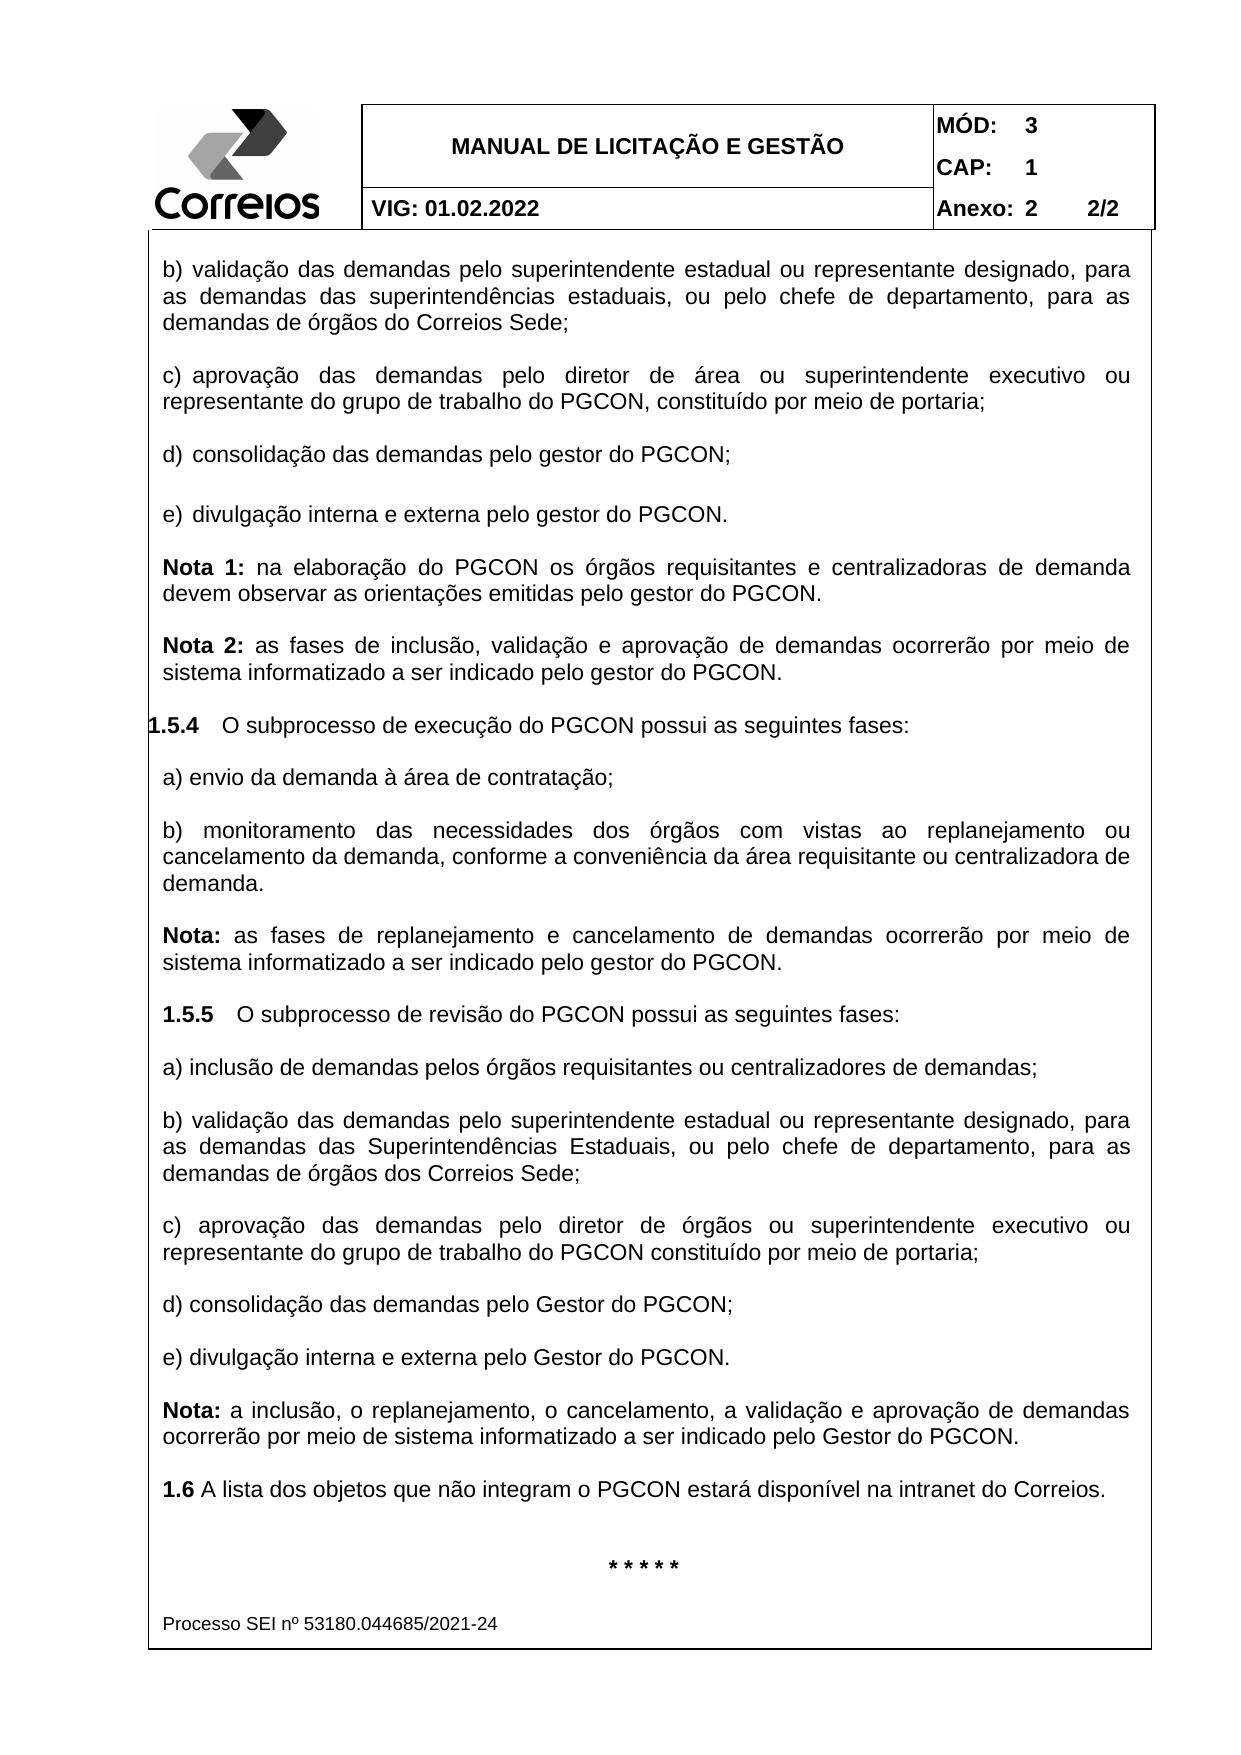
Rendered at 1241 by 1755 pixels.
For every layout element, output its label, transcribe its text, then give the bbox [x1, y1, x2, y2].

text Nota 2: as fases de inclusão, validação e aprovação de demandas ocorrerão por meio de sistema informatizado a ser indicado pelo gestor do PGCON. [162, 632, 1131, 685]
list validação das demandas pelo superintendente estadual ou representante designado, para as demandas das superintendências estaduais, ou pelo chefe de departamento, para as demandas de órgãos do Correios Sede; [162, 256, 1131, 335]
text b) validação das demandas pelo superintendente estadual ou representante designado, para as demandas das Superintendências Estaduais, ou pelo chefe de departamento, para as demandas de órgãos dos Correios Sede; [162, 1107, 1131, 1186]
text d) consolidação das demandas pelo Gestor do PGCON; [162, 1291, 1131, 1318]
text 1.6 A lista dos objetos que não integram o PGCON estará disponível na intranet do Correios. [162, 1476, 1125, 1502]
text Nota 1: na elaboração do PGCON os órgãos requisitantes e centralizadoras de demanda devem observar as orientações emitidas pelo gestor do PGCON. [162, 553, 1131, 606]
text a) inclusão de demandas pelos órgãos requisitantes ou centralizadores de demandas; [162, 1054, 1131, 1081]
list O subprocesso de revisão do PGCON possui as seguintes fases: [162, 1001, 1131, 1028]
text Nota: a inclusão, o replanejamento, o cancelamento, a validação e aprovação de demandas ocorrerão por meio de sistema informatizado a ser indicado pelo Gestor do PGCON. [162, 1397, 1131, 1449]
list consolidação das demandas pelo gestor do PGCON; [162, 441, 1131, 467]
list aprovação das demandas pelo diretor de área ou superintendente executivo ou representante do grupo de trabalho do PGCON, constituído por meio de portaria; [162, 362, 1131, 414]
text * * * * * [162, 1555, 1125, 1581]
text e) divulgação interna e externa pelo Gestor do PGCON. [162, 1344, 1131, 1370]
text c) aprovação das demandas pelo diretor de órgãos ou superintendente executivo ou representante do grupo de trabalho do PGCON constituído por meio de portaria; [162, 1212, 1131, 1265]
list divulgação interna e externa pelo gestor do PGCON. [162, 501, 1131, 527]
list O subprocesso de execução do PGCON possui as seguintes fases: [149, 712, 1131, 738]
text a) envio da demanda à área de contratação; [162, 764, 1131, 791]
text Nota: as fases de replanejamento e cancelamento de demandas ocorrerão por meio de sistema informatizado a ser indicado pelo gestor do PGCON. [162, 922, 1131, 975]
text b) monitoramento das necessidades dos órgãos com vistas ao replanejamento ou cancelamento da demanda, conforme a conveniência da área requisitante ou centralizadora de demanda. [162, 817, 1131, 896]
